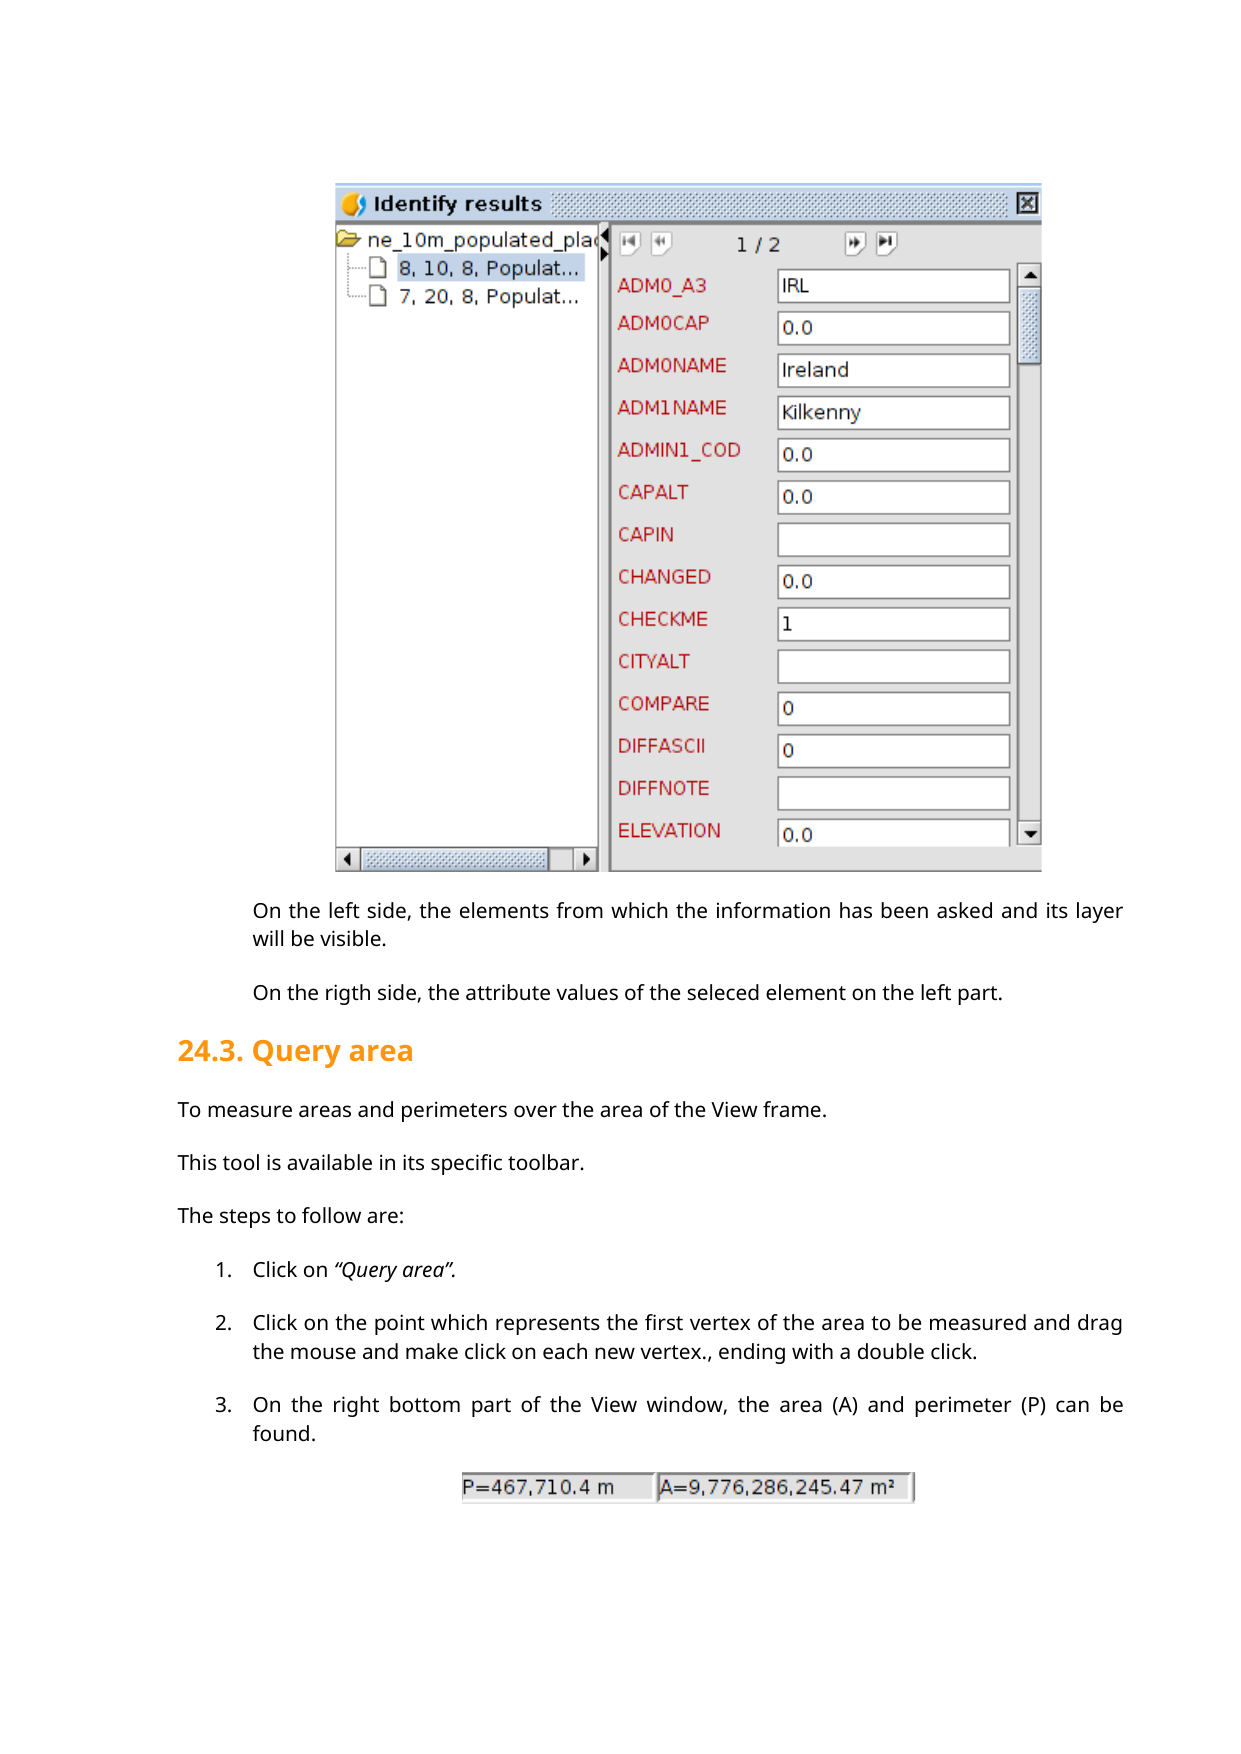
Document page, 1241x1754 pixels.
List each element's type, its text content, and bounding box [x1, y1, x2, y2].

text This tool is available in its specific toolbar. [177, 1148, 1125, 1177]
subtitle 24.3. Query area [177, 1030, 1125, 1070]
picture [335, 183, 1042, 872]
list Click on the point which represents the first vertex of the area to be measured and drag the mouse and make click on each new vertex., ending with a double click. [215, 1308, 1125, 1365]
list On the right bottom part of the View window, the area (A) and perimeter (P) can be found. [215, 1390, 1125, 1447]
list On the left side, the elements from which the information has been asked and its layer will be visible. [215, 896, 1125, 953]
list On the rigth side, the attribute values of the seleced element on the left part. [215, 978, 1125, 1006]
text To measure areas and perimeters over the area of the View frame. [177, 1095, 1125, 1123]
list Click on “Query area”. [215, 1255, 1125, 1283]
picture [462, 1472, 916, 1504]
text The steps to follow are: [177, 1202, 1125, 1230]
